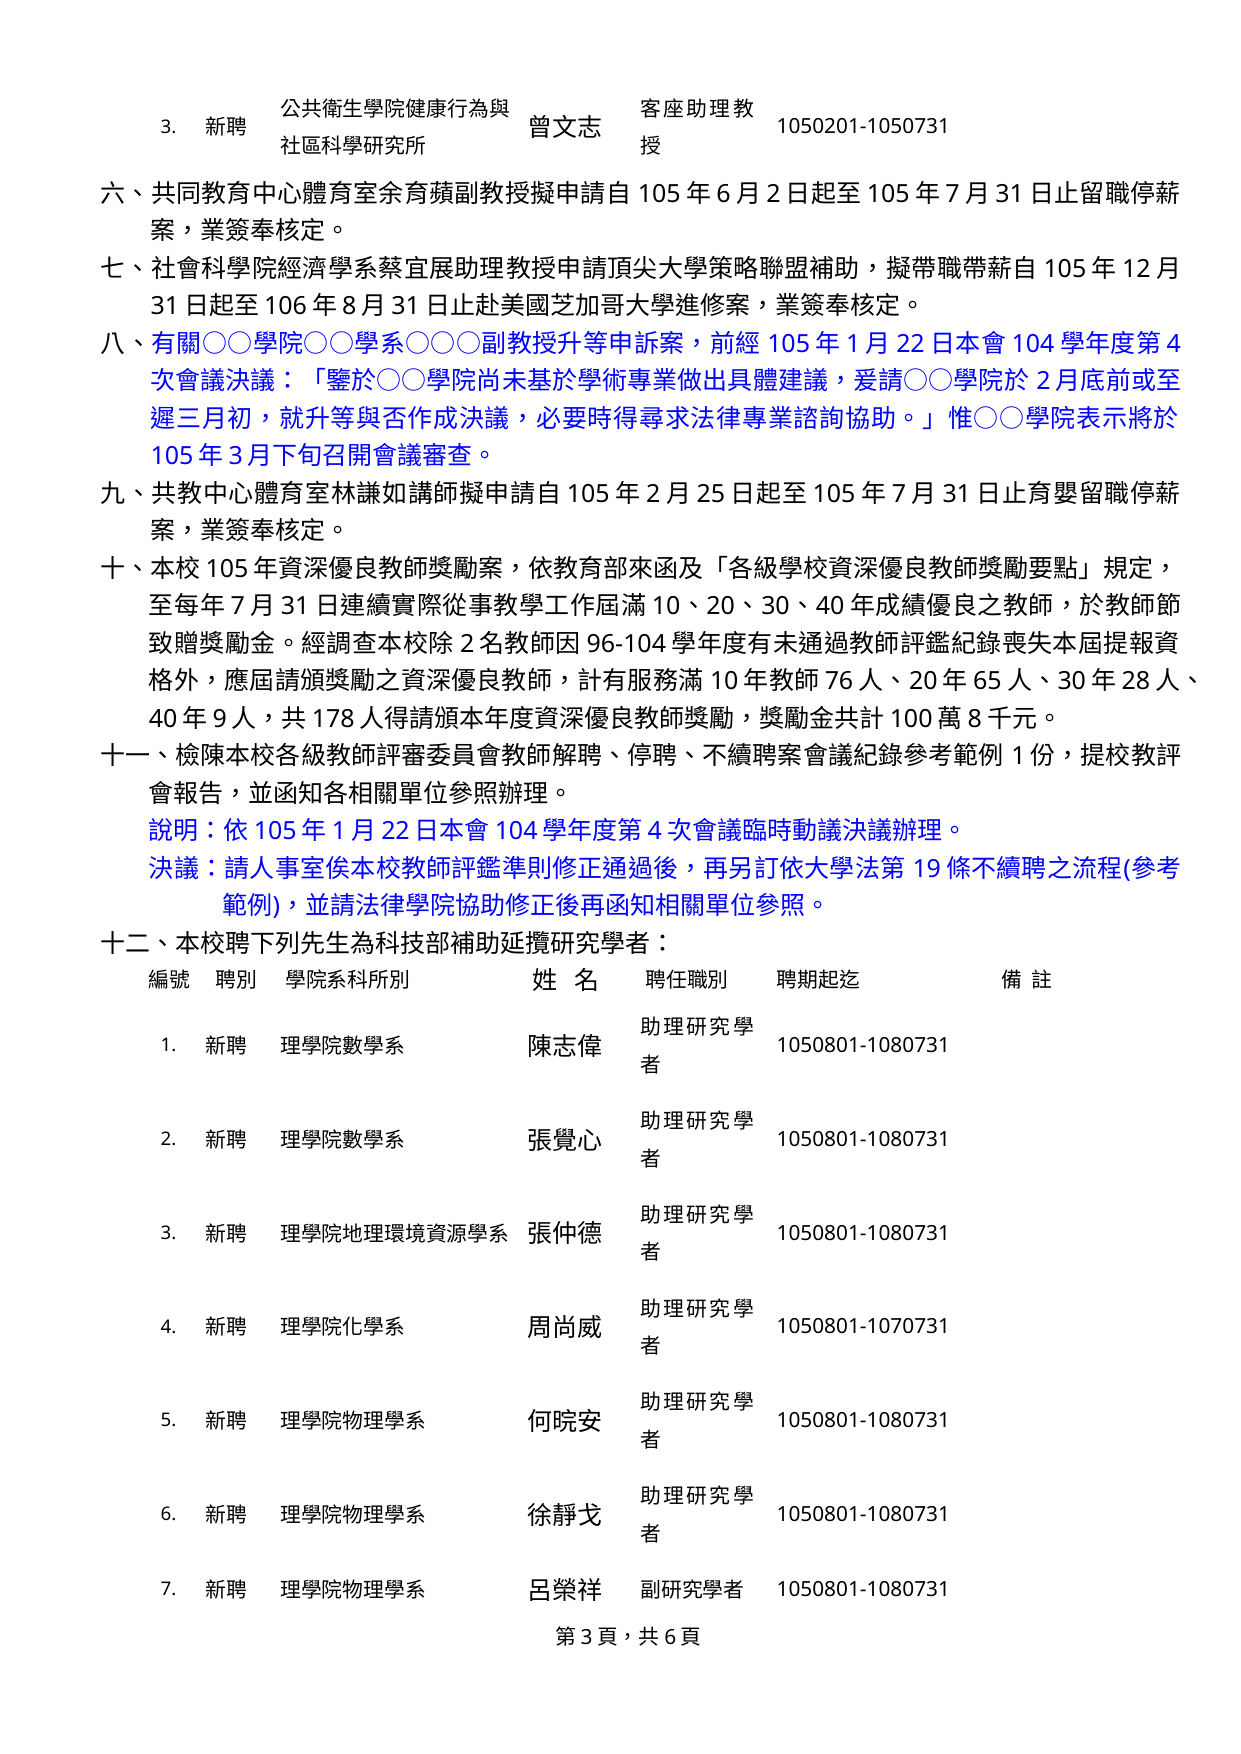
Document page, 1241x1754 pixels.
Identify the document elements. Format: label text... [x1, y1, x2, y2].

table_cell 1050801-1080731 [765, 1560, 990, 1616]
text 十一、檢陳本校各級教師評審委員會教師解聘、停聘、不續聘案會議紀錄參考範例1份，提校教評會報告，並函知各相關單位參照辦理。 [100, 735, 1181, 810]
table_cell [990, 1373, 1207, 1466]
table_cell 公共衛生學院健康行為與社區科學研究所 [274, 79, 521, 173]
text 十、本校105年資深優良教師獎勵案，依教育部來函及「各級學校資深優良教師獎勵要點」規定，至每年7月31日連續實際從事教學工作屆滿10、20、30、40年成績優良之教師，於教師節致贈獎勵金。經調查本校除2名教師因96-104學年度有未通過教師評鑑紀錄喪失本屆提報資格外，應屆請頒獎勵之資深優良教師，計有服務滿10年教師76人、20年65人、30年28人、40年9人，共178人得請頒本年度資深優良教師獎勵，獎勵金共計100萬8千元。 [100, 548, 1181, 735]
table_cell 理學院數學系 [274, 998, 521, 1091]
table_cell 理學院地理環境資源學系 [274, 1185, 521, 1279]
table_cell 副研究學者 [634, 1560, 765, 1616]
table_cell 助理研究學者 [634, 998, 765, 1091]
table_header 聘別 [199, 960, 274, 998]
table_cell 客座助理教授 [634, 79, 765, 173]
table_header 編號 [143, 960, 199, 998]
text 六、共同教育中心體育室余育蘋副教授擬申請自105年6月2日起至105年7月31日止留職停薪案，業簽奉核定。 [100, 173, 1181, 248]
table_cell 助理研究學者 [634, 1466, 765, 1560]
table_cell 1050801-1070731 [765, 1279, 990, 1373]
table_cell 4. [143, 1279, 199, 1373]
text 九、共教中心體育室林謙如講師擬申請自105年2月25日起至105年7月31日止育嬰留職停薪案，業簽奉核定。 [100, 473, 1181, 548]
table_cell 理學院物理學系 [274, 1560, 521, 1616]
table_cell 理學院數學系 [274, 1091, 521, 1185]
table_cell [990, 1091, 1207, 1185]
table_cell [990, 1279, 1207, 1373]
table_cell 2. [143, 1091, 199, 1185]
table_cell 新聘 [199, 1466, 274, 1560]
table_cell 1050801-1080731 [765, 1091, 990, 1185]
table_cell 3. [143, 1185, 199, 1279]
table_cell [990, 79, 1207, 173]
table_header 學院系科所別 [274, 960, 521, 998]
table_cell 何晥安 [521, 1373, 634, 1466]
table_cell 助理研究學者 [634, 1185, 765, 1279]
table_cell 張仲德 [521, 1185, 634, 1279]
text 七、社會科學院經濟學系蔡宜展助理教授申請頂尖大學策略聯盟補助，擬帶職帶薪自105年12月31日起至106年8月31日止赴美國芝加哥大學進修案，業簽奉核定。 [100, 248, 1181, 323]
table_cell 理學院化學系 [274, 1279, 521, 1373]
table_header 姓 名 [521, 960, 634, 998]
table_cell 1050801-1080731 [765, 1185, 990, 1279]
table_cell 理學院物理學系 [274, 1373, 521, 1466]
table_cell 新聘 [199, 79, 274, 173]
table_cell 助理研究學者 [634, 1091, 765, 1185]
table_cell 新聘 [199, 1373, 274, 1466]
table_cell [990, 1560, 1207, 1616]
table_cell 張覺心 [521, 1091, 634, 1185]
table_cell 徐靜戈 [521, 1466, 634, 1560]
text 八、有關○○學院○○學系○○○副教授升等申訴案，前經105年1月22日本會104學年度第4次會議決議：「鑒於○○學院尚未基於學術專業做出具體建議，爰請○○學院於2月底前或至遲三月初，就升等與否作成決議，必要時得尋求法律專業諮詢協助。」惟○○學院表示將於105年3月下旬召開會議審查。 [100, 323, 1181, 473]
table_cell 1050801-1080731 [765, 998, 990, 1091]
table_cell [990, 1185, 1207, 1279]
table_header 備 註 [990, 960, 1207, 998]
table_cell 6. [143, 1466, 199, 1560]
table_cell [990, 1466, 1207, 1560]
table_cell [990, 998, 1207, 1091]
table_cell 1050801-1080731 [765, 1466, 990, 1560]
table_cell 陳志偉 [521, 998, 634, 1091]
table_cell 新聘 [199, 1091, 274, 1185]
table_header 聘期起迄 [765, 960, 990, 998]
text 十二、本校聘下列先生為科技部補助延攬研究學者： [75, 923, 1181, 960]
table_cell 曾文志 [521, 79, 634, 173]
table_cell 助理研究學者 [634, 1279, 765, 1373]
text 說明：依105年1月22日本會104學年度第4次會議臨時動議決議辦理。 [149, 810, 1181, 848]
table_cell 1050201-1050731 [765, 79, 990, 173]
text 決議：請人事室俟本校教師評鑑準則修正通過後，再另訂依大學法第19條不續聘之流程(參考範例)，並請法律學院協助修正後再函知相關單位參照。 [149, 848, 1181, 923]
table_cell 呂榮祥 [521, 1560, 634, 1616]
table_cell 周尚威 [521, 1279, 634, 1373]
table_cell 1. [143, 998, 199, 1091]
table_cell 3. [143, 79, 199, 173]
table_cell 理學院物理學系 [274, 1466, 521, 1560]
table_header 聘任職別 [634, 960, 765, 998]
table_cell 新聘 [199, 998, 274, 1091]
table_cell 7. [143, 1560, 199, 1616]
table_cell 新聘 [199, 1279, 274, 1373]
table_cell 新聘 [199, 1560, 274, 1616]
table_cell 新聘 [199, 1185, 274, 1279]
table_cell 5. [143, 1373, 199, 1466]
table_cell 1050801-1080731 [765, 1373, 990, 1466]
table_cell 助理研究學者 [634, 1373, 765, 1466]
